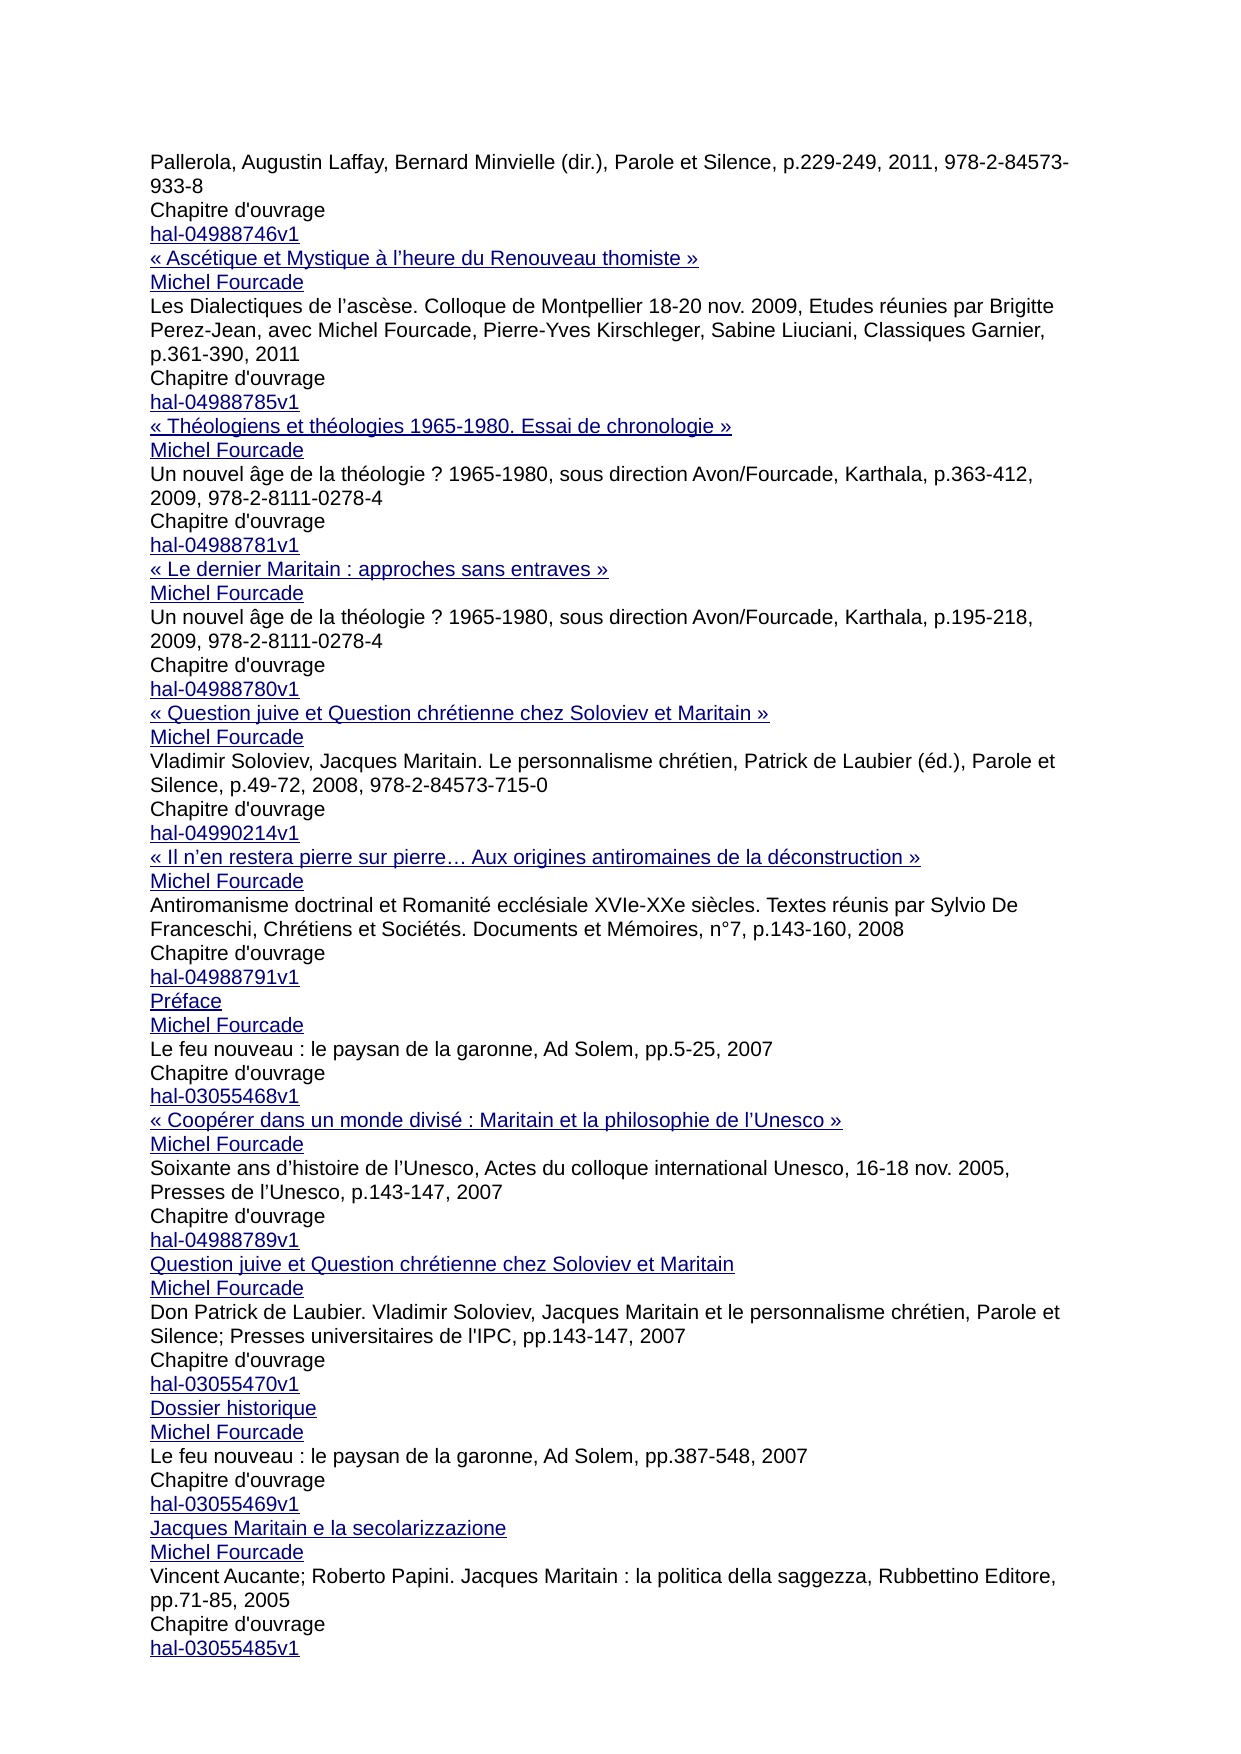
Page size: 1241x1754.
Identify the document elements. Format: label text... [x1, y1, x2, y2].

table_cell Préface Michel Fourcade Le feu nouveau : le paysan de la garonne, Ad Solem, pp.5-25, 2007 Chapitre d'ouvrage hal-03055468v1 [150, 989, 1090, 1108]
table_cell « Théologiens et théologies 1965-1980. Essai de chronologie » Michel Fourcade Un nouvel âge de la théologie ? 1965-1980, sous direction Avon/Fourcade, Karthala, p.363-412, 2009, 978-2-8111-0278-4 Chapitre d'ouvrage hal-04988781v1 [150, 414, 1090, 557]
table_cell « Ascétique et Mystique à l’heure du Renouveau thomiste » Michel Fourcade Les Dialectiques de l’ascèse. Colloque de Montpellier 18-20 nov. 2009, Etudes réunies par Brigitte Perez-Jean, avec Michel Fourcade, Pierre-Yves Kirschleger, Sabine Liuciani, Classiques Garnier, p.361-390, 2011 Chapitre d'ouvrage hal-04988785v1 [150, 246, 1090, 413]
table_cell « Question juive et Question chrétienne chez Soloviev et Maritain » Michel Fourcade Vladimir Soloviev, Jacques Maritain. Le personnalisme chrétien, Patrick de Laubier (éd.), Parole et Silence, p.49-72, 2008, 978-2-84573-715-0 Chapitre d'ouvrage hal-04990214v1 [150, 701, 1090, 845]
table_cell « Il n’en restera pierre sur pierre… Aux origines antiromaines de la déconstruction » Michel Fourcade Antiromanisme doctrinal et Romanité ecclésiale XVIe-XXe siècles. Textes réunis par Sylvio De Franceschi, Chrétiens et Sociétés. Documents et Mémoires, n°7, p.143-160, 2008 Chapitre d'ouvrage hal-04988791v1 [150, 845, 1090, 988]
table_cell Pallerola, Augustin Laffay, Bernard Minvielle (dir.), Parole et Silence, p.229-249, 2011, 978-2-84573-933-8 Chapitre d'ouvrage hal-04988746v1 [150, 150, 1090, 246]
table_cell Jacques Maritain e la secolarizzazione Michel Fourcade Vincent Aucante; Roberto Papini. Jacques Maritain : la politica della saggezza, Rubbettino Editore, pp.71-85, 2005 Chapitre d'ouvrage hal-03055485v1 [150, 1516, 1090, 1659]
table_cell « Coopérer dans un monde divisé : Maritain et la philosophie de l’Unesco » Michel Fourcade Soixante ans d’histoire de l’Unesco, Actes du colloque international Unesco, 16-18 nov. 2005, Presses de l’Unesco, p.143-147, 2007 Chapitre d'ouvrage hal-04988789v1 [150, 1108, 1090, 1252]
table_cell « Le dernier Maritain : approches sans entraves » Michel Fourcade Un nouvel âge de la théologie ? 1965-1980, sous direction Avon/Fourcade, Karthala, p.195-218, 2009, 978-2-8111-0278-4 Chapitre d'ouvrage hal-04988780v1 [150, 557, 1090, 701]
table_cell Dossier historique Michel Fourcade Le feu nouveau : le paysan de la garonne, Ad Solem, pp.387-548, 2007 Chapitre d'ouvrage hal-03055469v1 [150, 1396, 1090, 1516]
table_cell Question juive et Question chrétienne chez Soloviev et Maritain Michel Fourcade Don Patrick de Laubier. Vladimir Soloviev, Jacques Maritain et le personnalisme chrétien, Parole et Silence; Presses universitaires de l'IPC, pp.143-147, 2007 Chapitre d'ouvrage hal-03055470v1 [150, 1252, 1090, 1396]
